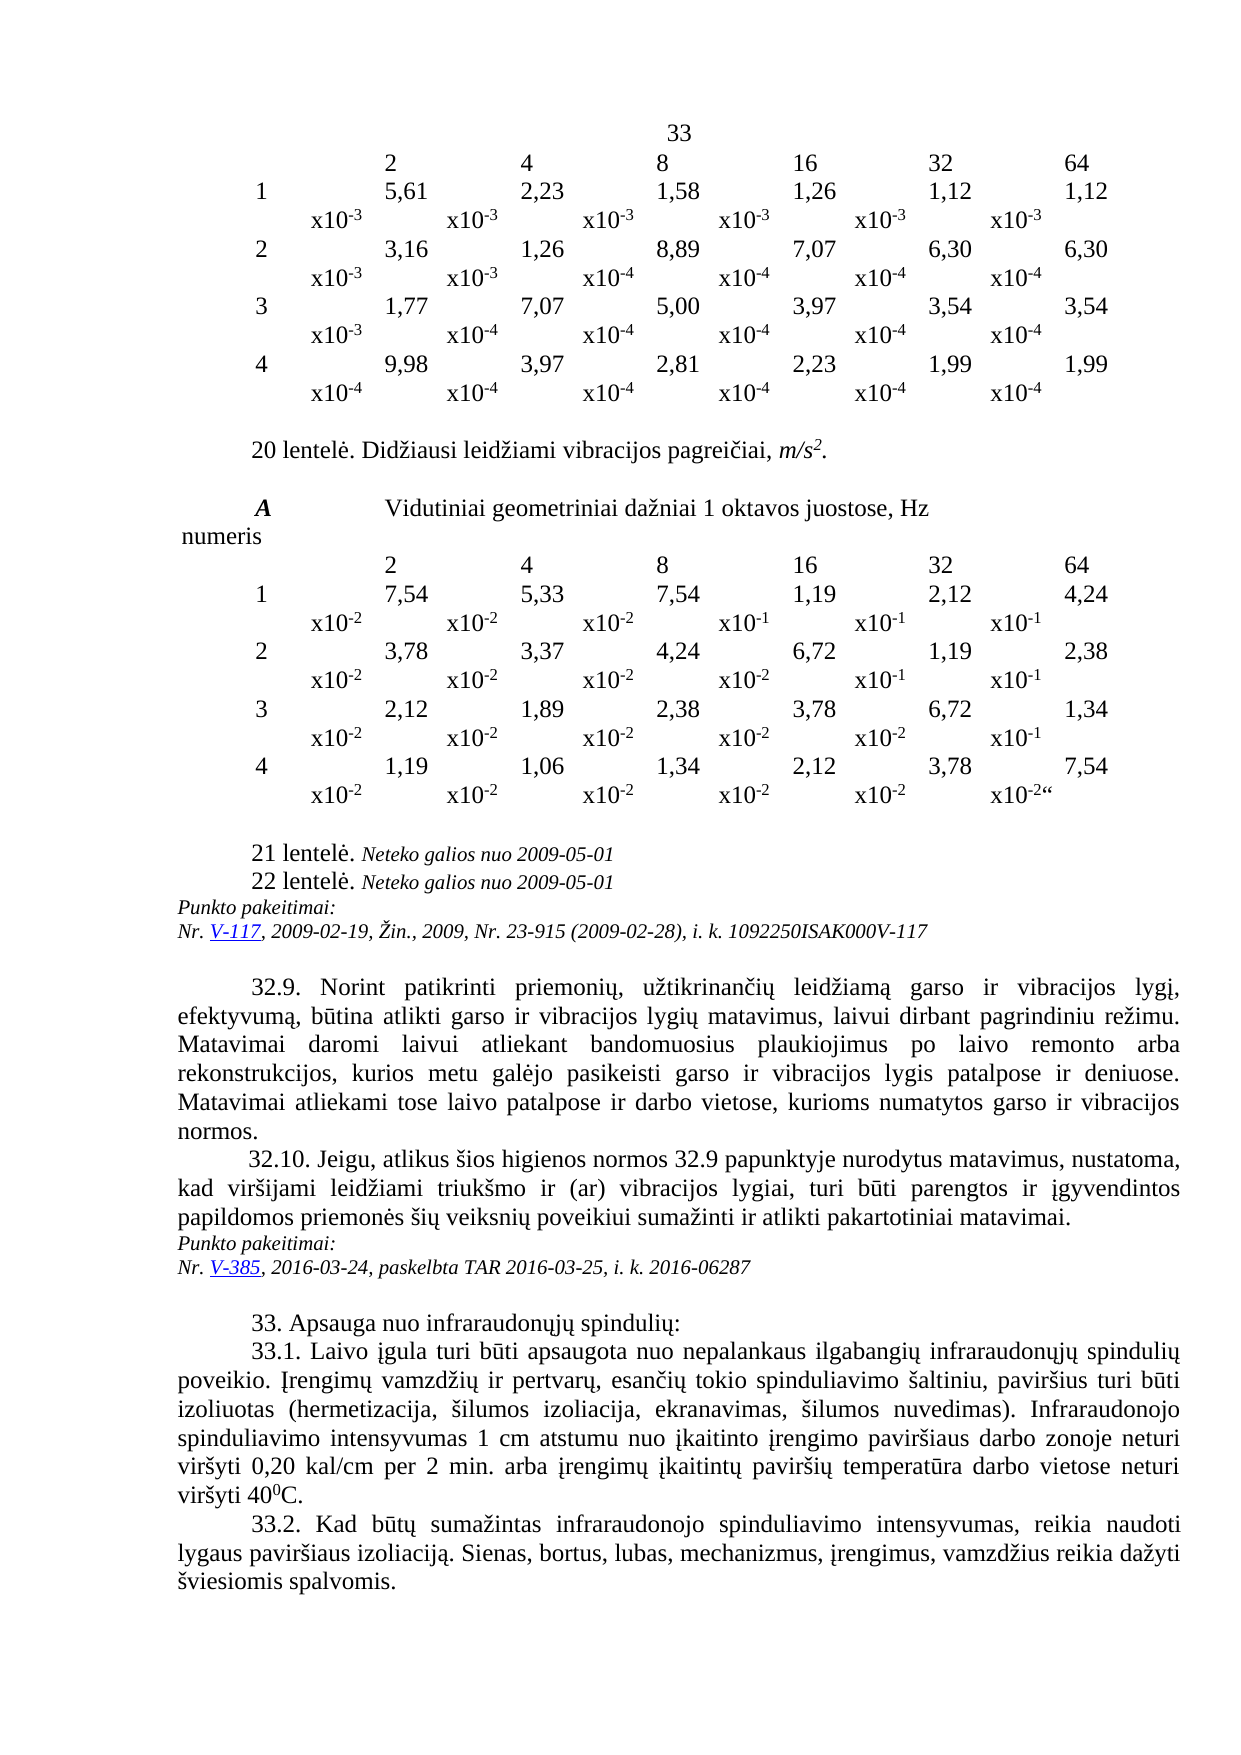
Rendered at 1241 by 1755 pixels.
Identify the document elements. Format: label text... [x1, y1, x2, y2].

table_cell 1,26x10-3 [714, 176, 850, 234]
table_cell 7,07x10-4 [714, 234, 850, 291]
table_cell 4 [177, 751, 306, 809]
table_cell 8,89x10-4 [578, 234, 714, 291]
table_cell 32 [850, 148, 986, 176]
table_cell 6,30x10-4 [850, 234, 986, 291]
table_cell 5,33x10-2 [442, 579, 578, 636]
table_cell 3,54x10-4 [986, 291, 1122, 349]
table_cell 4,24x10-1 [986, 579, 1122, 636]
text Punkto pakeitimai: [177, 895, 1181, 919]
table_cell 3,97x10-4 [714, 291, 850, 349]
table_cell 7,54x10-2 [578, 579, 714, 636]
table_cell 2,38x10-1 [986, 636, 1122, 694]
text Punkto pakeitimai: [177, 1231, 1181, 1255]
table_cell 2 [177, 636, 306, 694]
table_header Vidutiniai geometriniai dažniai 1 oktavos juostose, Hz [306, 493, 1122, 550]
table_cell 2,12x10-2 [306, 694, 442, 751]
table_cell 7,54x10-2“ [986, 751, 1122, 809]
text 33. Apsauga nuo infraraudonųjų spindulių: [177, 1308, 1181, 1336]
table_cell 16 [714, 550, 850, 579]
table_cell 3,78x10-2 [306, 636, 442, 694]
table_cell 2,81x10-4 [578, 349, 714, 406]
table_cell 3 [177, 694, 306, 751]
table_cell [177, 550, 306, 579]
table_cell 1,77x10-3 [306, 291, 442, 349]
table_cell 1,19x10-1 [850, 636, 986, 694]
table_cell 4 [177, 349, 306, 406]
table_cell 3,97x10-4 [442, 349, 578, 406]
table_cell 1,12x10-3 [986, 176, 1122, 234]
table_cell 3 [177, 291, 306, 349]
table_cell 7,07x10-4 [442, 291, 578, 349]
table_cell 2,23x10-4 [714, 349, 850, 406]
table_cell 1,34x10-2 [578, 751, 714, 809]
text 20 lentelė. Didžiausi leidžiami vibracijos pagreičiai, m/s2. [177, 435, 1181, 464]
table_cell 6,30x10-4 [986, 234, 1122, 291]
text Nr. V-117, 2009-02-19, Žin., 2009, Nr. 23-915 (2009-02-28), i. k. 1092250ISAK000V-117 [177, 919, 1181, 943]
table_cell 1,06x10-2 [442, 751, 578, 809]
table_cell 32 [850, 550, 986, 579]
table_cell 2,38x10-2 [578, 694, 714, 751]
text 32.9. Norint patikrinti priemonių, užtikrinančių leidžiamą garso ir vibracijos lygį, efektyvumą, būtina atlikti garso ir vibracijos lygių matavimus, laivui dirbant pagrindiniu režimu. Matavimai daromi laivui atliekant bandomuosius plaukiojimus po laivo remonto arba rekonstrukcijos, kurios metu galėjo pasikeisti garso ir vibracijos lygis patalpose ir deniuose. Matavimai atliekami tose laivo patalpose ir darbo vietose, kurioms numatytos garso ir vibracijos normos. [177, 972, 1181, 1144]
table_cell 64 [986, 148, 1122, 176]
table_cell 1,19x10-1 [714, 579, 850, 636]
table_cell 1,99x10-4 [850, 349, 986, 406]
table_header A numeris [177, 493, 306, 550]
table_cell 4 [442, 550, 578, 579]
table_cell 3,37x10-2 [442, 636, 578, 694]
table_cell 7,54x10-2 [306, 579, 442, 636]
table_cell 9,98x10-4 [306, 349, 442, 406]
table_cell 1,89x10-2 [442, 694, 578, 751]
text 32.10. Jeigu, atlikus šios higienos normos 32.9 papunktyje nurodytus matavimus, nustatoma, kad viršijami leidžiami triukšmo ir (ar) vibracijos lygiai, turi būti parengtos ir įgyvendintos papildomos priemonės šių veiksnių poveikiui sumažinti ir atlikti pakartotiniai matavimai. [177, 1144, 1181, 1231]
table_cell 2 [306, 550, 442, 579]
table_cell 2,12x10-1 [850, 579, 986, 636]
table_cell 64 [986, 550, 1122, 579]
table_cell 1,34x10-1 [986, 694, 1122, 751]
text 33.2. Kad būtų sumažintas infraraudonojo spinduliavimo intensyvumas, reikia naudoti lygaus paviršiaus izoliaciją. Sienas, bortus, lubas, mechanizmus, įrengimus, vamzdžius reikia dažyti šviesiomis spalvomis. [177, 1509, 1181, 1595]
table_cell 8 [578, 148, 714, 176]
table_cell [177, 148, 306, 176]
table_cell 3,78x10-2 [850, 751, 986, 809]
text 33.1. Laivo įgula turi būti apsaugota nuo nepalankaus ilgabangių infraraudonųjų spindulių poveikio. Įrengimų vamzdžių ir pertvarų, esančių tokio spinduliavimo šaltiniu, paviršius turi būti izoliuotas (hermetizacija, šilumos izoliacija, ekranavimas, šilumos nuvedimas). Infraraudonojo spinduliavimo intensyvumas 1 cm atstumu nuo įkaitinto įrengimo paviršiaus darbo zonoje neturi viršyti 0,20 kal/cm per 2 min. arba įrengimų įkaitintų paviršių temperatūra darbo vietose neturi viršyti 400C. [177, 1336, 1181, 1509]
text 22 lentelė. Neteko galios nuo 2009-05-01 [177, 866, 1181, 895]
table_cell 4,24x10-2 [578, 636, 714, 694]
table_cell 1,26x10-3 [442, 234, 578, 291]
table_cell 1 [177, 579, 306, 636]
table_cell 4 [442, 148, 578, 176]
table_cell 3,16x10-3 [306, 234, 442, 291]
table_cell 1,58x10-3 [578, 176, 714, 234]
table_cell 6,72x10-2 [850, 694, 986, 751]
table_cell 1,12x10-3 [850, 176, 986, 234]
table_cell 5,61x10-3 [306, 176, 442, 234]
table_cell 1,99x10-4 [986, 349, 1122, 406]
table_cell 6,72x10-2 [714, 636, 850, 694]
table_cell 5,00x10-4 [578, 291, 714, 349]
table_cell 3,54x10-4 [850, 291, 986, 349]
table_cell 1 [177, 176, 306, 234]
table_cell 3,78x10-2 [714, 694, 850, 751]
table_cell 2 [306, 148, 442, 176]
table_cell 2,12x10-2 [714, 751, 850, 809]
table_cell 2 [177, 234, 306, 291]
text Nr. V-385, 2016-03-24, paskelbta TAR 2016-03-25, i. k. 2016-06287 [177, 1255, 1181, 1279]
table_cell 16 [714, 148, 850, 176]
table_cell 2,23x10-3 [442, 176, 578, 234]
table_cell 1,19x10-2 [306, 751, 442, 809]
table_cell 8 [578, 550, 714, 579]
text 21 lentelė. Neteko galios nuo 2009-05-01 [177, 838, 1181, 866]
